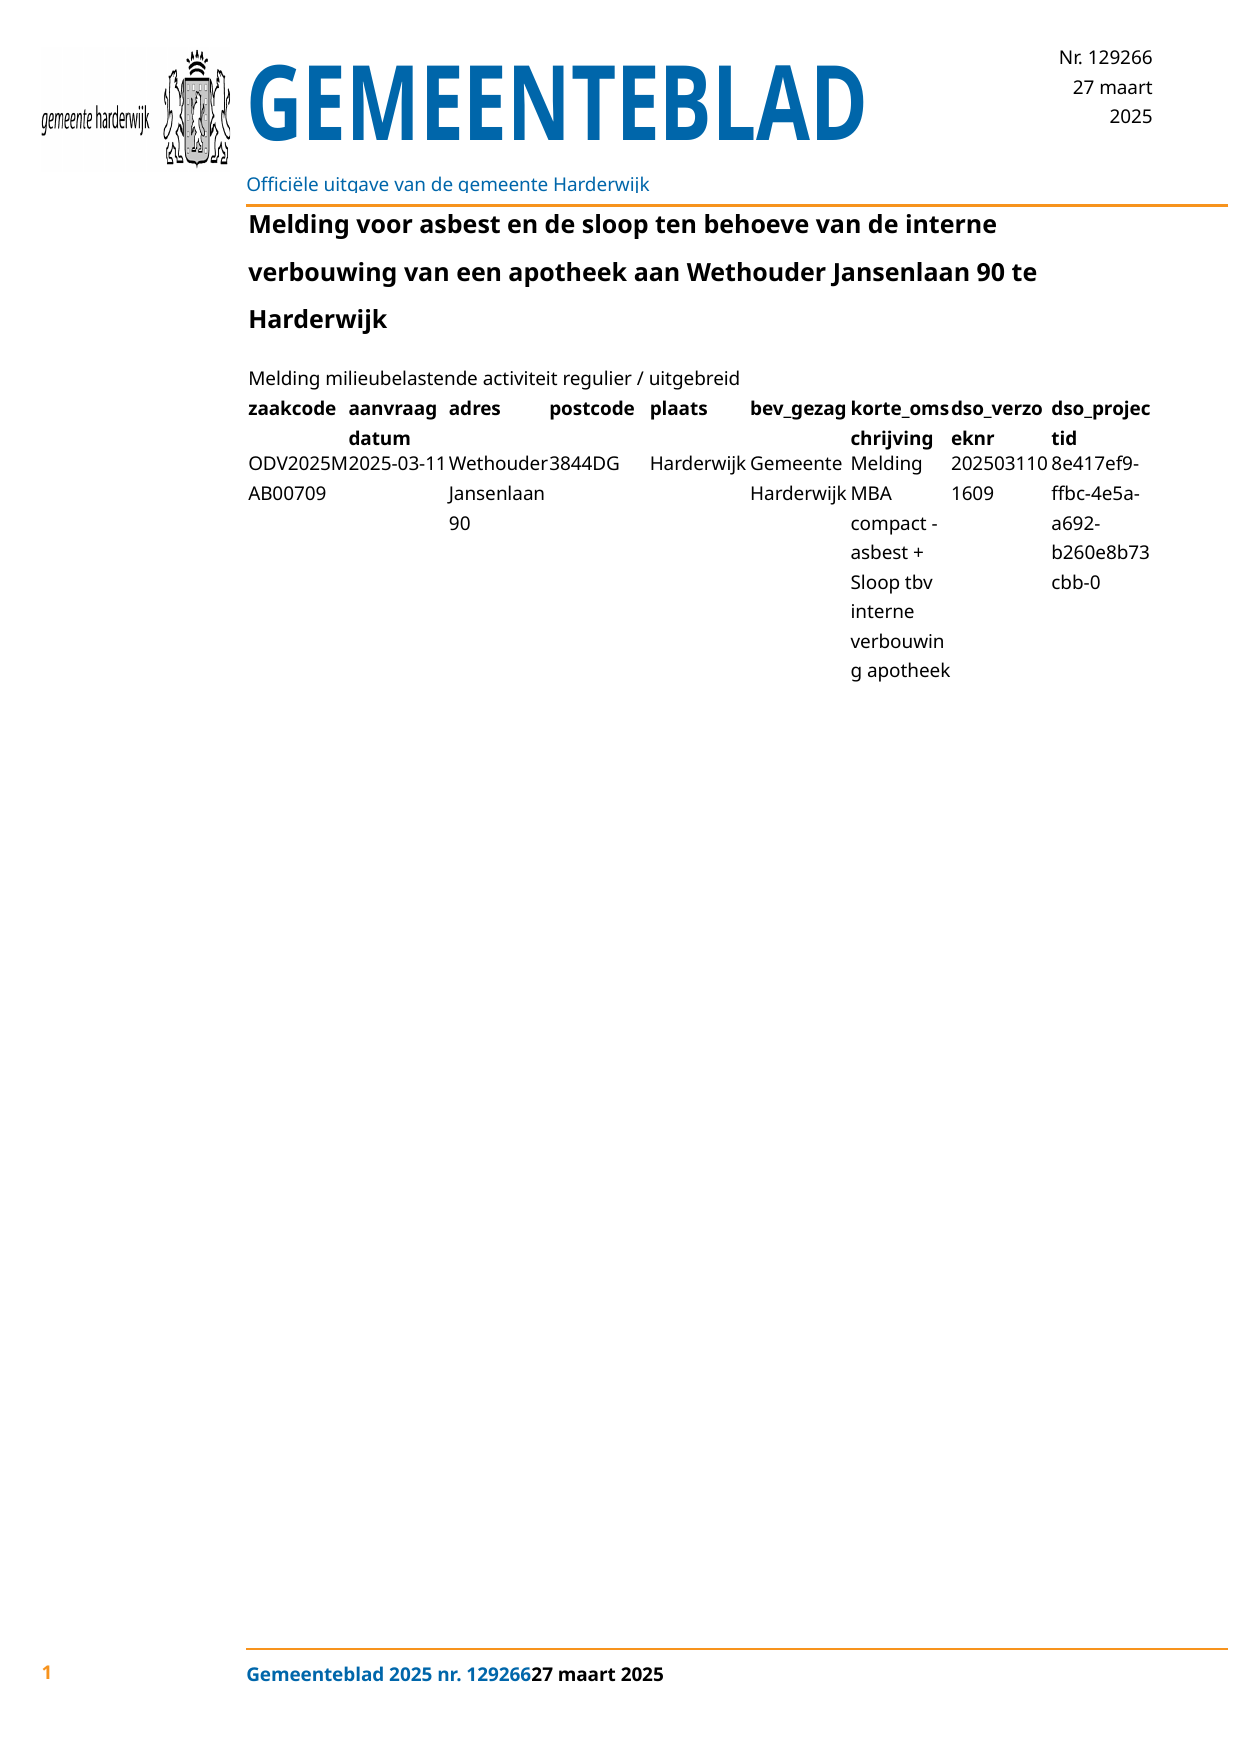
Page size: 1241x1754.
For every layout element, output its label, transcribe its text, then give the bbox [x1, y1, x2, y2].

table_cell 8e417ef9-ffbc-4e5a-a692-b260e8b73cbb-0 [1051, 451, 1152, 683]
table_header korte_omschrijving [850, 395, 951, 451]
table_header adres [449, 395, 549, 451]
text Melding milieubelastende activiteit regulier / uitgebreid [248, 366, 1152, 391]
table_header dso_verzoeknr [951, 395, 1051, 451]
table_cell Gemeente Harderwijk [750, 451, 850, 683]
table_cell 2025-03-11 [348, 451, 449, 683]
picture [41, 47, 231, 172]
table_header bev_gezag [750, 395, 850, 451]
table_cell Wethouder Jansenlaan 90 [449, 451, 549, 683]
table_header dso_projectid [1051, 395, 1152, 451]
table_header plaats [650, 395, 750, 451]
table_header postcode [549, 395, 649, 451]
table_header zaakcode [248, 395, 348, 451]
table_cell Melding MBA compact - asbest + Sloop tbv interne verbouwing apotheek [850, 451, 951, 683]
table_cell Harderwijk [650, 451, 750, 683]
table_cell 3844DG [549, 451, 649, 683]
table_header aanvraagdatum [348, 395, 449, 451]
table_cell ODV2025MAB00709 [248, 451, 348, 683]
text Melding voor asbest en de sloop ten behoeve van de interne verbouwing van een apotheek aan Wethouder Jansenlaan 90 te Harderwijk [248, 207, 1152, 336]
table_cell 2025031101609 [951, 451, 1051, 683]
